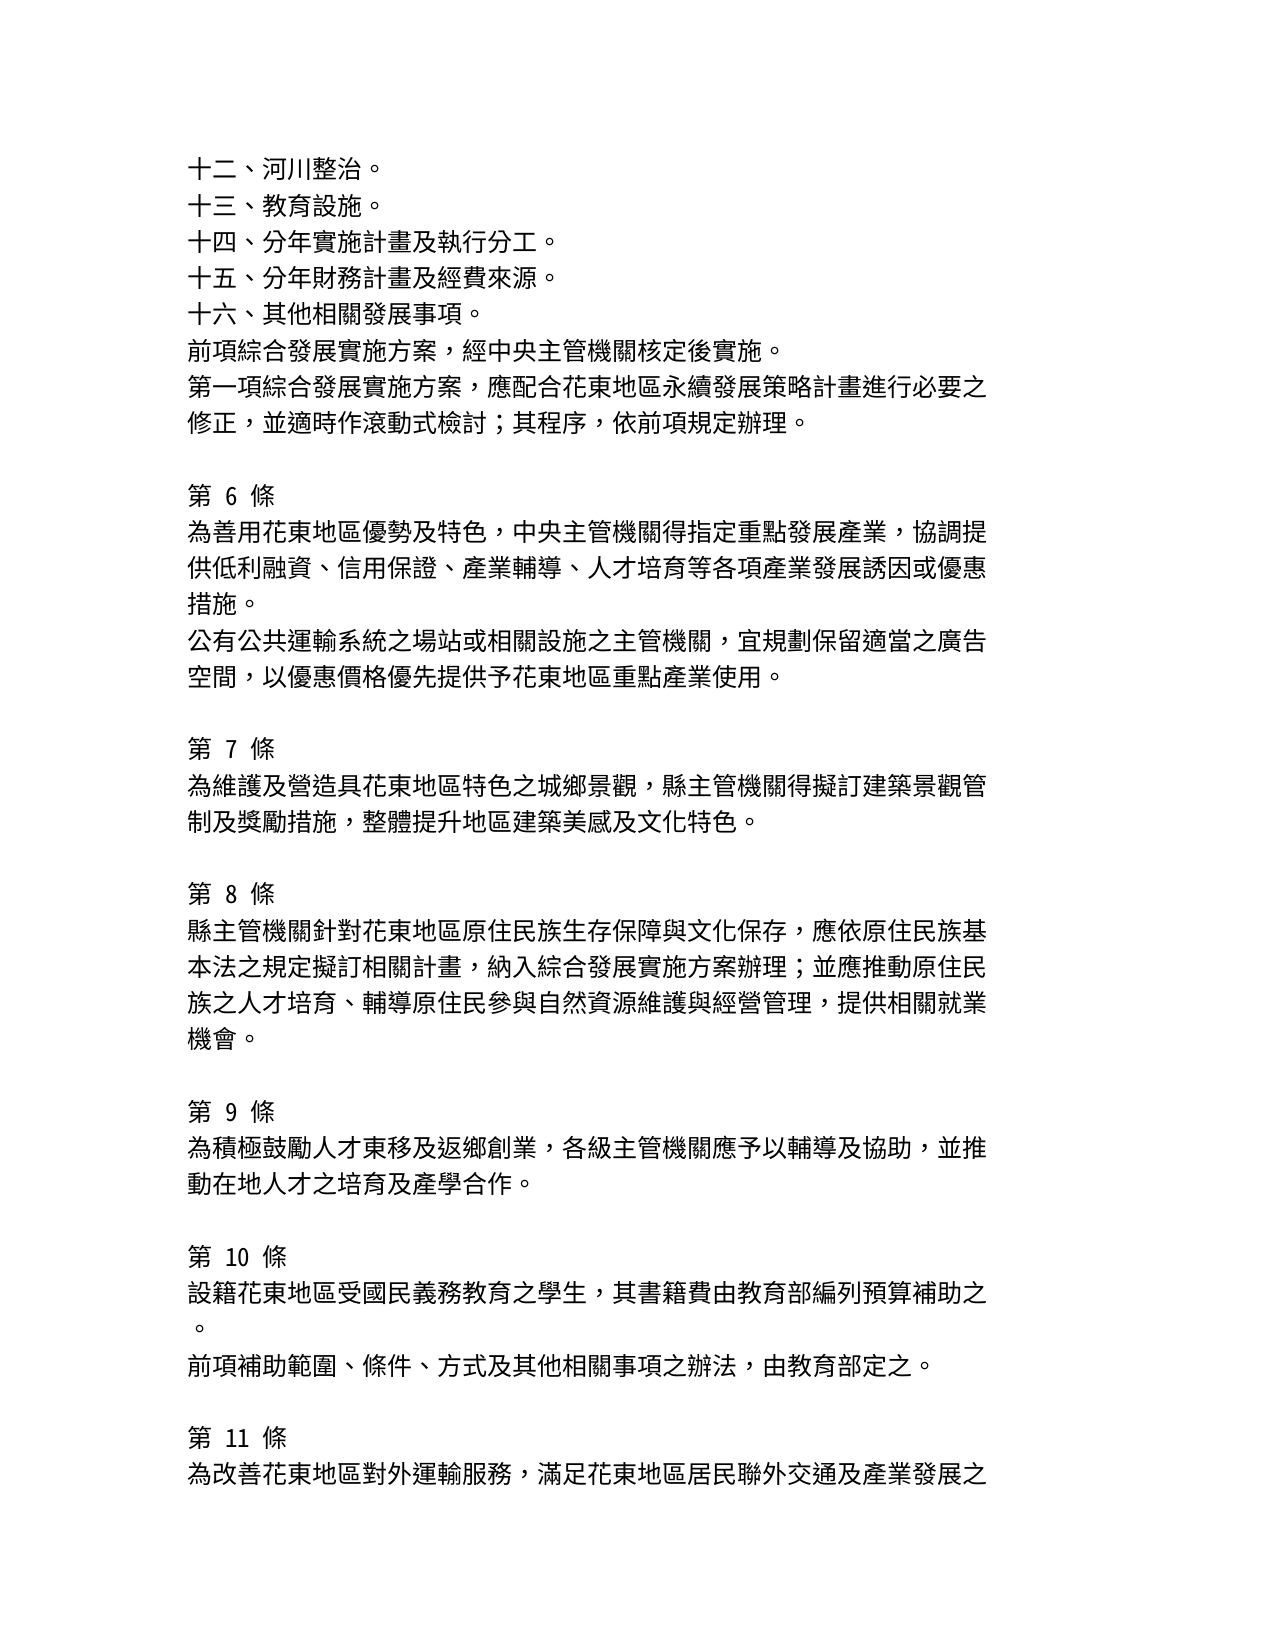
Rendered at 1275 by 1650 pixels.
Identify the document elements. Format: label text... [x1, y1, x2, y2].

text 為積極鼓勵人才東移及返鄉創業，各級主管機關應予以輔導及協助，並推 [187, 1129, 1087, 1165]
text 第 8 條 [187, 875, 1087, 911]
text 前項補助範圍、條件、方式及其他相關事項之辦法，由教育部定之。 [187, 1346, 1087, 1382]
text 公有公共運輸系統之場站或相關設施之主管機關，宜規劃保留適當之廣告 [187, 621, 1087, 657]
text 本法之規定擬訂相關計畫，納入綜合發展實施方案辦理；並應推動原住民 [187, 947, 1087, 984]
text 十二、河川整治。 [187, 150, 1087, 186]
text 第 9 條 [187, 1092, 1087, 1129]
text 空間，以優惠價格優先提供予花東地區重點產業使用。 [187, 657, 1087, 694]
text 設籍花東地區受國民義務教育之學生，其書籍費由教育部編列預算補助之 [187, 1274, 1087, 1310]
text 供低利融資、信用保證、產業輔導、人才培育等各項產業發展誘因或優惠 [187, 549, 1087, 585]
text 十四、分年實施計畫及執行分工。 [187, 222, 1087, 259]
text 動在地人才之培育及產學合作。 [187, 1165, 1087, 1201]
text 修正，並適時作滾動式檢討；其程序，依前項規定辦理。 [187, 404, 1087, 440]
text 為維護及營造具花東地區特色之城鄉景觀，縣主管機關得擬訂建築景觀管 [187, 766, 1087, 802]
text 第一項綜合發展實施方案，應配合花東地區永續發展策略計畫進行必要之 [187, 367, 1087, 404]
text 縣主管機關針對花東地區原住民族生存保障與文化保存，應依原住民族基 [187, 911, 1087, 947]
text 機會。 [187, 1020, 1087, 1056]
text 第 6 條 [187, 476, 1087, 512]
text 族之人才培育、輔導原住民參與自然資源維護與經營管理，提供相關就業 [187, 984, 1087, 1020]
text 第 7 條 [187, 730, 1087, 766]
text 第 10 條 [187, 1237, 1087, 1274]
text 第 11 條 [187, 1419, 1087, 1455]
text 措施。 [187, 585, 1087, 621]
text 前項綜合發展實施方案，經中央主管機關核定後實施。 [187, 331, 1087, 367]
text 十三、教育設施。 [187, 186, 1087, 222]
text 為改善花東地區對外運輸服務，滿足花東地區居民聯外交通及產業發展之 [187, 1455, 1087, 1491]
text 十六、其他相關發展事項。 [187, 295, 1087, 331]
text 為善用花東地區優勢及特色，中央主管機關得指定重點發展產業，協調提 [187, 512, 1087, 549]
text 制及獎勵措施，整體提升地區建築美感及文化特色。 [187, 802, 1087, 839]
text 十五、分年財務計畫及經費來源。 [187, 259, 1087, 295]
text 。 [187, 1310, 1087, 1346]
